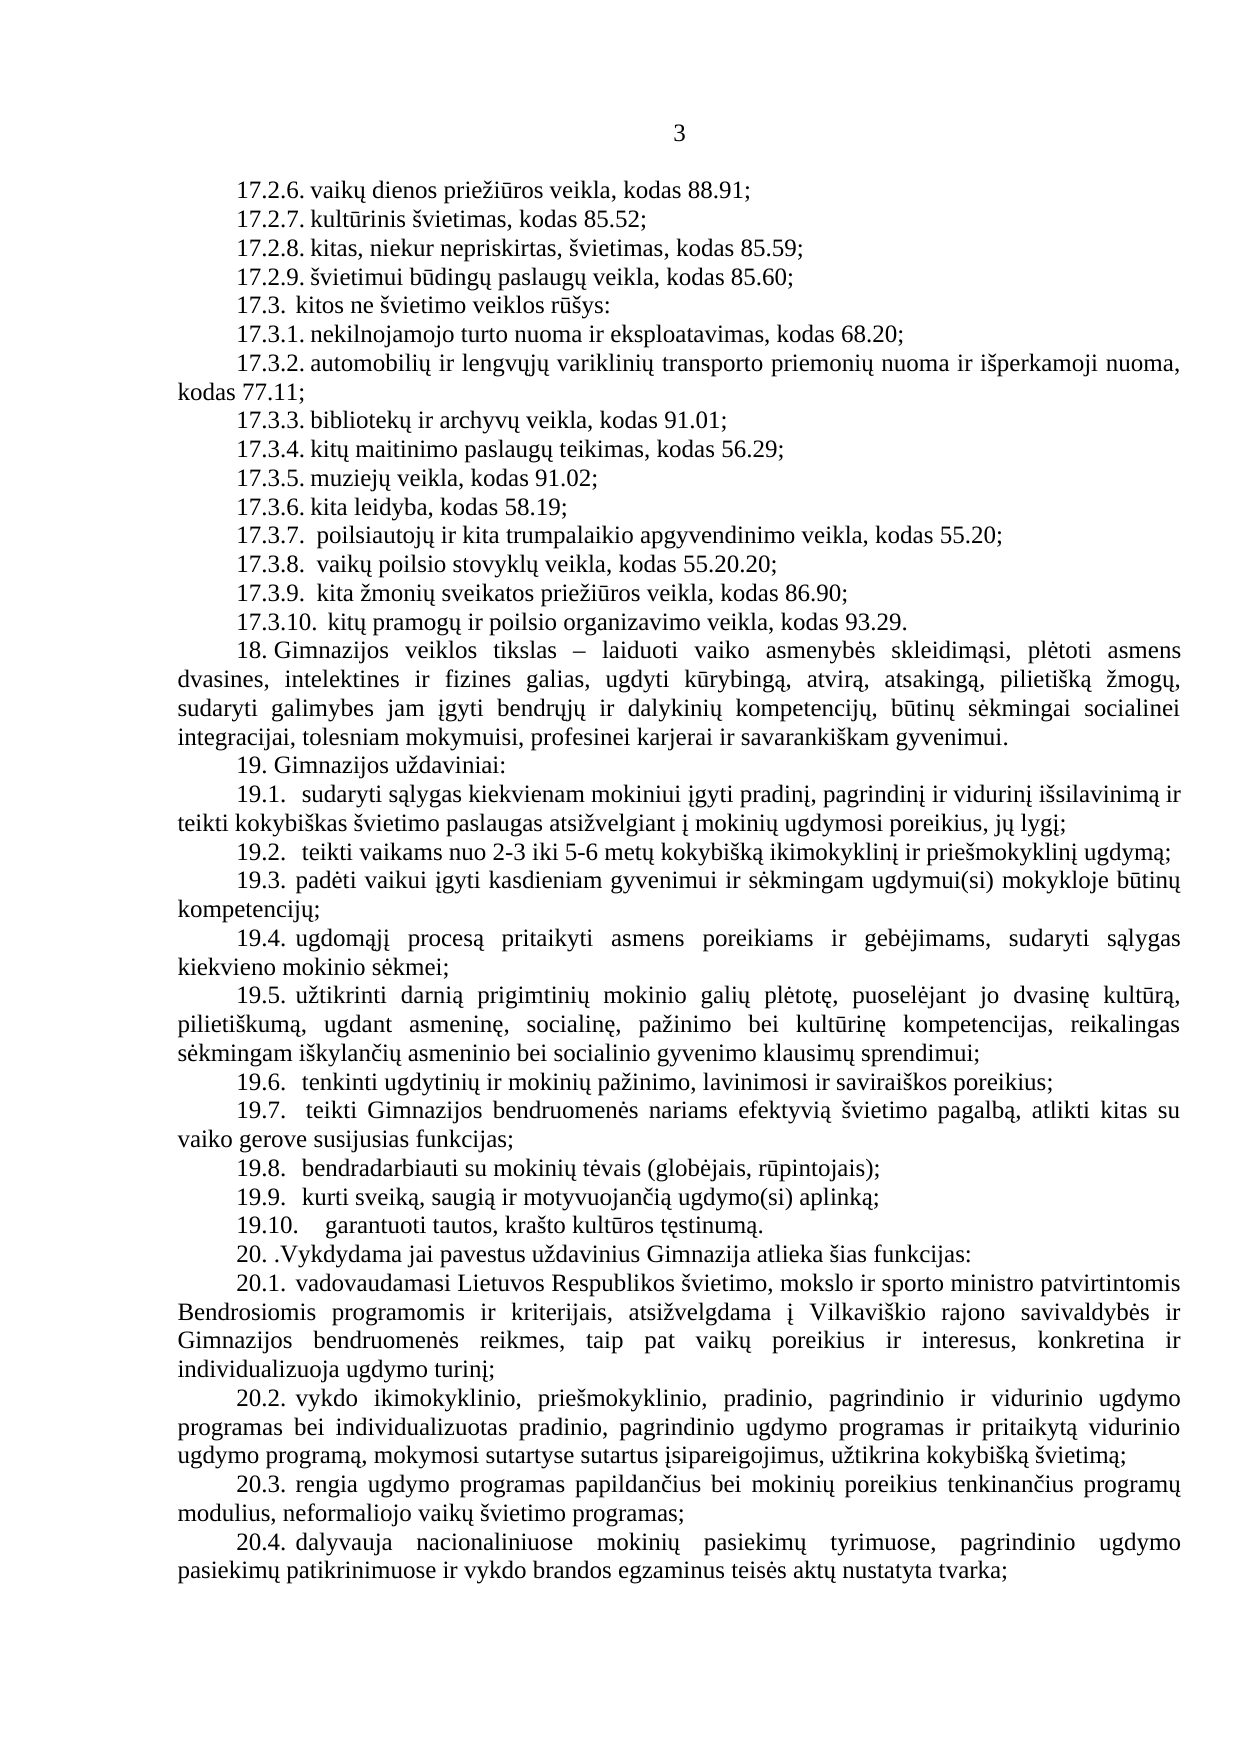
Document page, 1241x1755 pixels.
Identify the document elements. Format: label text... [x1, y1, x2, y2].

text 17.3.10. kitų pramogų ir poilsio organizavimo veikla, kodas 93.29. [177, 607, 1181, 636]
text 17.3.9. kita žmonių sveikatos priežiūros veikla, kodas 86.90; [177, 578, 1181, 607]
text 19.8. bendradarbiauti su mokinių tėvais (globėjais, rūpintojais); [177, 1153, 1181, 1182]
text 20.4. dalyvauja nacionaliniuose mokinių pasiekimų tyrimuose, pagrindinio ugdymo pasiekimų patikrinimuose ir vykdo brandos egzaminus teisės aktų nustatyta tvarka; [177, 1527, 1181, 1584]
text 17.3.3. bibliotekų ir archyvų veikla, kodas 91.01; [177, 406, 1181, 434]
text 17.2.9. švietimui būdingų paslaugų veikla, kodas 85.60; [177, 262, 1181, 291]
text 17.3.2. automobilių ir lengvųjų variklinių transporto priemonių nuoma ir išperkamoji nuoma, kodas 77.11; [177, 348, 1181, 406]
text 20.2. vykdo ikimokyklinio, priešmokyklinio, pradinio, pagrindinio ir vidurinio ugdymo programas bei individualizuotas pradinio, pagrindinio ugdymo programas ir pritaikytą vidurinio ugdymo programą, mokymosi sutartyse sutartus įsipareigojimus, užtikrina kokybišką švietimą; [177, 1383, 1181, 1469]
text 19.4. ugdomąjį procesą pritaikyti asmens poreikiams ir gebėjimams, sudaryti sąlygas kiekvieno mokinio sėkmei; [177, 923, 1181, 981]
text 17.3.4. kitų maitinimo paslaugų teikimas, kodas 56.29; [177, 434, 1181, 463]
text 19.5. užtikrinti darnią prigimtinių mokinio galių plėtotę, puoselėjant jo dvasinę kultūrą, pilietiškumą, ugdant asmeninę, socialinę, pažinimo bei kultūrinę kompetencijas, reikalingas sėkmingam iškylančių asmeninio bei socialinio gyvenimo klausimų sprendimui; [177, 981, 1181, 1067]
text 19.6. tenkinti ugdytinių ir mokinių pažinimo, lavinimosi ir saviraiškos poreikius; [177, 1067, 1181, 1096]
text 17.3. kitos ne švietimo veiklos rūšys: [177, 291, 1181, 319]
text 20.3. rengia ugdymo programas papildančius bei mokinių poreikius tenkinančius programų modulius, neformaliojo vaikų švietimo programas; [177, 1469, 1181, 1527]
text 20. .Vykdydama jai pavestus uždavinius Gimnazija atlieka šias funkcijas: [177, 1239, 1181, 1268]
text 17.3.1. nekilnojamojo turto nuoma ir eksploatavimas, kodas 68.20; [177, 319, 1181, 348]
text 19.10. garantuoti tautos, krašto kultūros tęstinumą. [177, 1211, 1181, 1239]
text 19.2. teikti vaikams nuo 2-3 iki 5-6 metų kokybišką ikimokyklinį ir priešmokyklinį ugdymą; [177, 837, 1181, 866]
text 19. Gimnazijos uždaviniai: [177, 751, 1181, 779]
text 19.7. teikti Gimnazijos bendruomenės nariams efektyvią švietimo pagalbą, atlikti kitas su vaiko gerove susijusias funkcijas; [177, 1096, 1181, 1153]
text 17.3.7. poilsiautojų ir kita trumpalaikio apgyvendinimo veikla, kodas 55.20; [177, 521, 1181, 549]
text 17.2.8. kitas, niekur nepriskirtas, švietimas, kodas 85.59; [177, 233, 1181, 262]
text 17.2.7. kultūrinis švietimas, kodas 85.52; [177, 204, 1181, 233]
text 17.2.6. vaikų dienos priežiūros veikla, kodas 88.91; [177, 176, 1181, 204]
text 19.1. sudaryti sąlygas kiekvienam mokiniui įgyti pradinį, pagrindinį ir vidurinį išsilavinimą ir teikti kokybiškas švietimo paslaugas atsižvelgiant į mokinių ugdymosi poreikius, jų lygį; [177, 779, 1181, 837]
text 17.3.8. vaikų poilsio stovyklų veikla, kodas 55.20.20; [177, 549, 1181, 578]
text 19.3. padėti vaikui įgyti kasdieniam gyvenimui ir sėkmingam ugdymui(si) mokykloje būtinų kompetencijų; [177, 866, 1181, 923]
text 18. Gimnazijos veiklos tikslas – laiduoti vaiko asmenybės skleidimąsi, plėtoti asmens dvasines, intelektines ir fizines galias, ugdyti kūrybingą, atvirą, atsakingą, pilietišką žmogų, sudaryti galimybes jam įgyti bendrųjų ir dalykinių kompetencijų, būtinų sėkmingai socialinei integracijai, tolesniam mokymuisi, profesinei karjerai ir savarankiškam gyvenimui. [177, 636, 1181, 751]
text 17.3.5. muziejų veikla, kodas 91.02; [177, 463, 1181, 492]
text 20.1. vadovaudamasi Lietuvos Respublikos švietimo, mokslo ir sporto ministro patvirtintomis Bendrosiomis programomis ir kriterijais, atsižvelgdama į Vilkaviškio rajono savivaldybės ir Gimnazijos bendruomenės reikmes, taip pat vaikų poreikius ir interesus, konkretina ir individualizuoja ugdymo turinį; [177, 1268, 1181, 1383]
text 17.3.6. kita leidyba, kodas 58.19; [177, 492, 1181, 521]
text 19.9. kurti sveiką, saugią ir motyvuojančią ugdymo(si) aplinką; [177, 1182, 1181, 1211]
